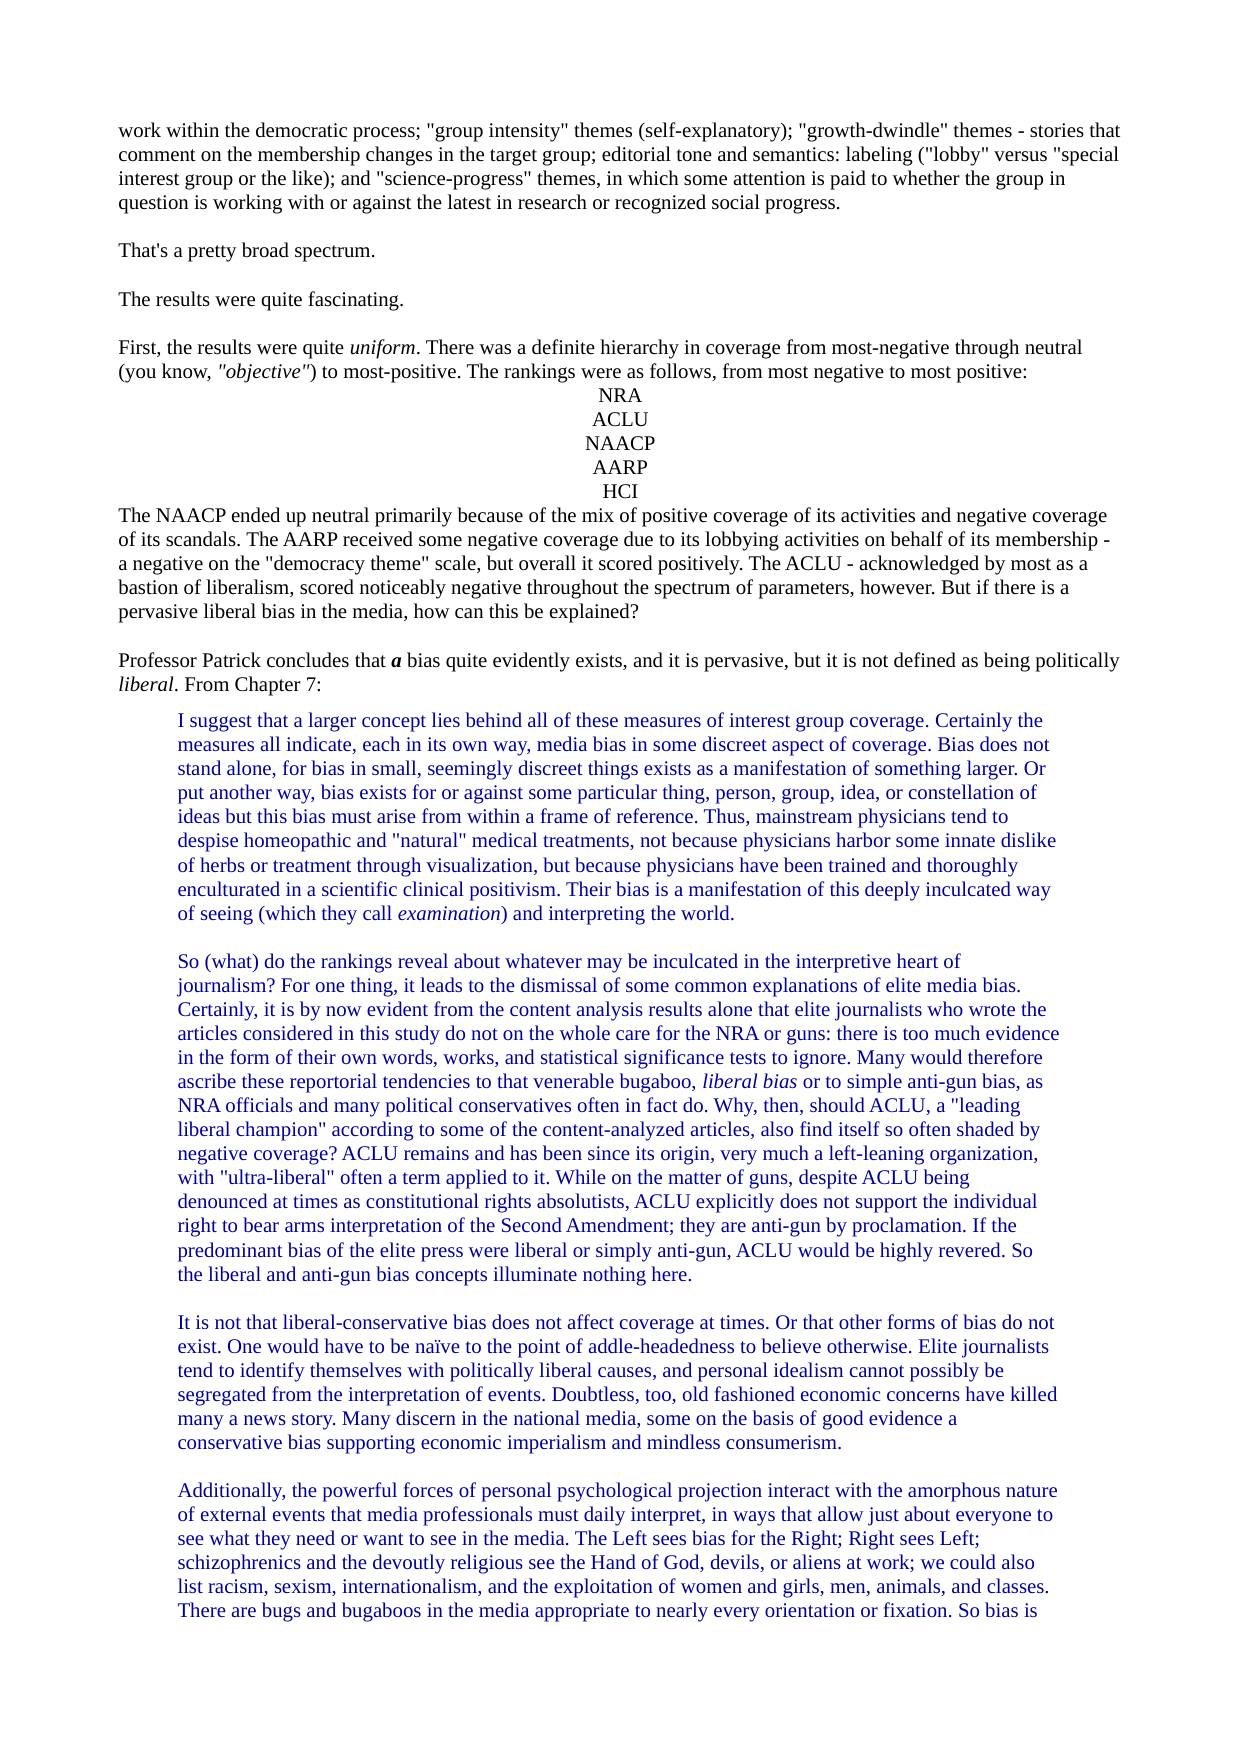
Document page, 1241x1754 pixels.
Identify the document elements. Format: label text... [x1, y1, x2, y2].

text The NAACP ended up neutral primarily because of the mix of positive coverage of its activities and negative coverage of its scandals. The AARP received some negative coverage due to its lobbying activities on behalf of its membership - a negative on the "democracy theme" scale, but overall it scored positively. The ACLU - acknowledged by most as a bastion of liberalism, scored noticeably negative throughout the spectrum of parameters, however. But if there is a pervasive liberal bias in the media, how can this be explained? Professor Patrick concludes that a bias quite evidently exists, and it is pervasive, but it is not defined as being politically liberal. From Chapter 7: [118, 503, 1122, 696]
text work within the democratic process; "group intensity" themes (self-explanatory); "growth-dwindle" themes - stories that comment on the membership changes in the target group; editorial tone and semantics: labeling ("lobby" versus "special interest group or the like); and "science-progress" themes, in which some attention is paid to whether the group in question is working with or against the latest in research or recognized social progress. That's a pretty broad spectrum. The results were quite fascinating. First, the results were quite uniform. There was a definite hierarchy in coverage from most-negative through neutral (you know, "objective") to most-positive. The rankings were as follows, from most negative to most positive: [118, 118, 1122, 383]
text NRA ACLU NAACP AARP HCI [118, 383, 1122, 503]
text I suggest that a larger concept lies behind all of these measures of interest group coverage. Certainly the measures all indicate, each in its own way, media bias in some discreet aspect of coverage. Bias does not stand alone, for bias in small, seemingly discreet things exists as a manifestation of something larger. Or put another way, bias exists for or against some particular thing, person, group, idea, or constellation of ideas but this bias must arise from within a frame of reference. Thus, mainstream physicians tend to despise homeopathic and "natural" medical treatments, not because physicians harbor some innate dislike of herbs or treatment through visualization, but because physicians have been trained and thoroughly enculturated in a scientific clinical positivism. Their bias is a manifestation of this deeply inculcated way of seeing (which they call examination) and interpreting the world. So (what) do the rankings reveal about whatever may be inculcated in the interpretive heart of journalism? For one thing, it leads to the dismissal of some common explanations of elite media bias. Certainly, it is by now evident from the content analysis results alone that elite journalists who wrote the articles considered in this study do not on the whole care for the NRA or guns: there is too much evidence in the form of their own words, works, and statistical significance tests to ignore. Many would therefore ascribe these reportorial tendencies to that venerable bugaboo, liberal bias or to simple anti-gun bias, as NRA officials and many political conservatives often in fact do. Why, then, should ACLU, a "leading liberal champion" according to some of the content-analyzed articles, also find itself so often shaded by negative coverage? ACLU remains and has been since its origin, very much a left-leaning organization, with "ultra-liberal" often a term applied to it. While on the matter of guns, despite ACLU being denounced at times as constitutional rights absolutists, ACLU explicitly does not support the individual right to bear arms interpretation of the Second Amendment; they are anti-gun by proclamation. If the predominant bias of the elite press were liberal or simply anti-gun, ACLU would be highly revered. So the liberal and anti-gun bias concepts illuminate nothing here. It is not that liberal-conservative bias does not affect coverage at times. Or that other forms of bias do not exist. One would have to be naïve to the point of addle-headedness to believe otherwise. Elite journalists tend to identify themselves with politically liberal causes, and personal idealism cannot possibly be segregated from the interpretation of events. Doubtless, too, old fashioned economic concerns have killed many a news story. Many discern in the national media, some on the basis of good evidence a conservative bias supporting economic imperialism and mindless consumerism. Additionally, the powerful forces of personal psychological projection interact with the amorphous nature of external events that media professionals must daily interpret, in ways that allow just about everyone to see what they need or want to see in the media. The Left sees bias for the Right; Right sees Left; schizophrenics and the devoutly religious see the Hand of God, devils, or aliens at work; we could also list racism, sexism, internationalism, and the exploitation of women and girls, men, animals, and classes. There are bugs and bugaboos in the media appropriate to nearly every orientation or fixation. So bias is [177, 708, 1063, 1622]
